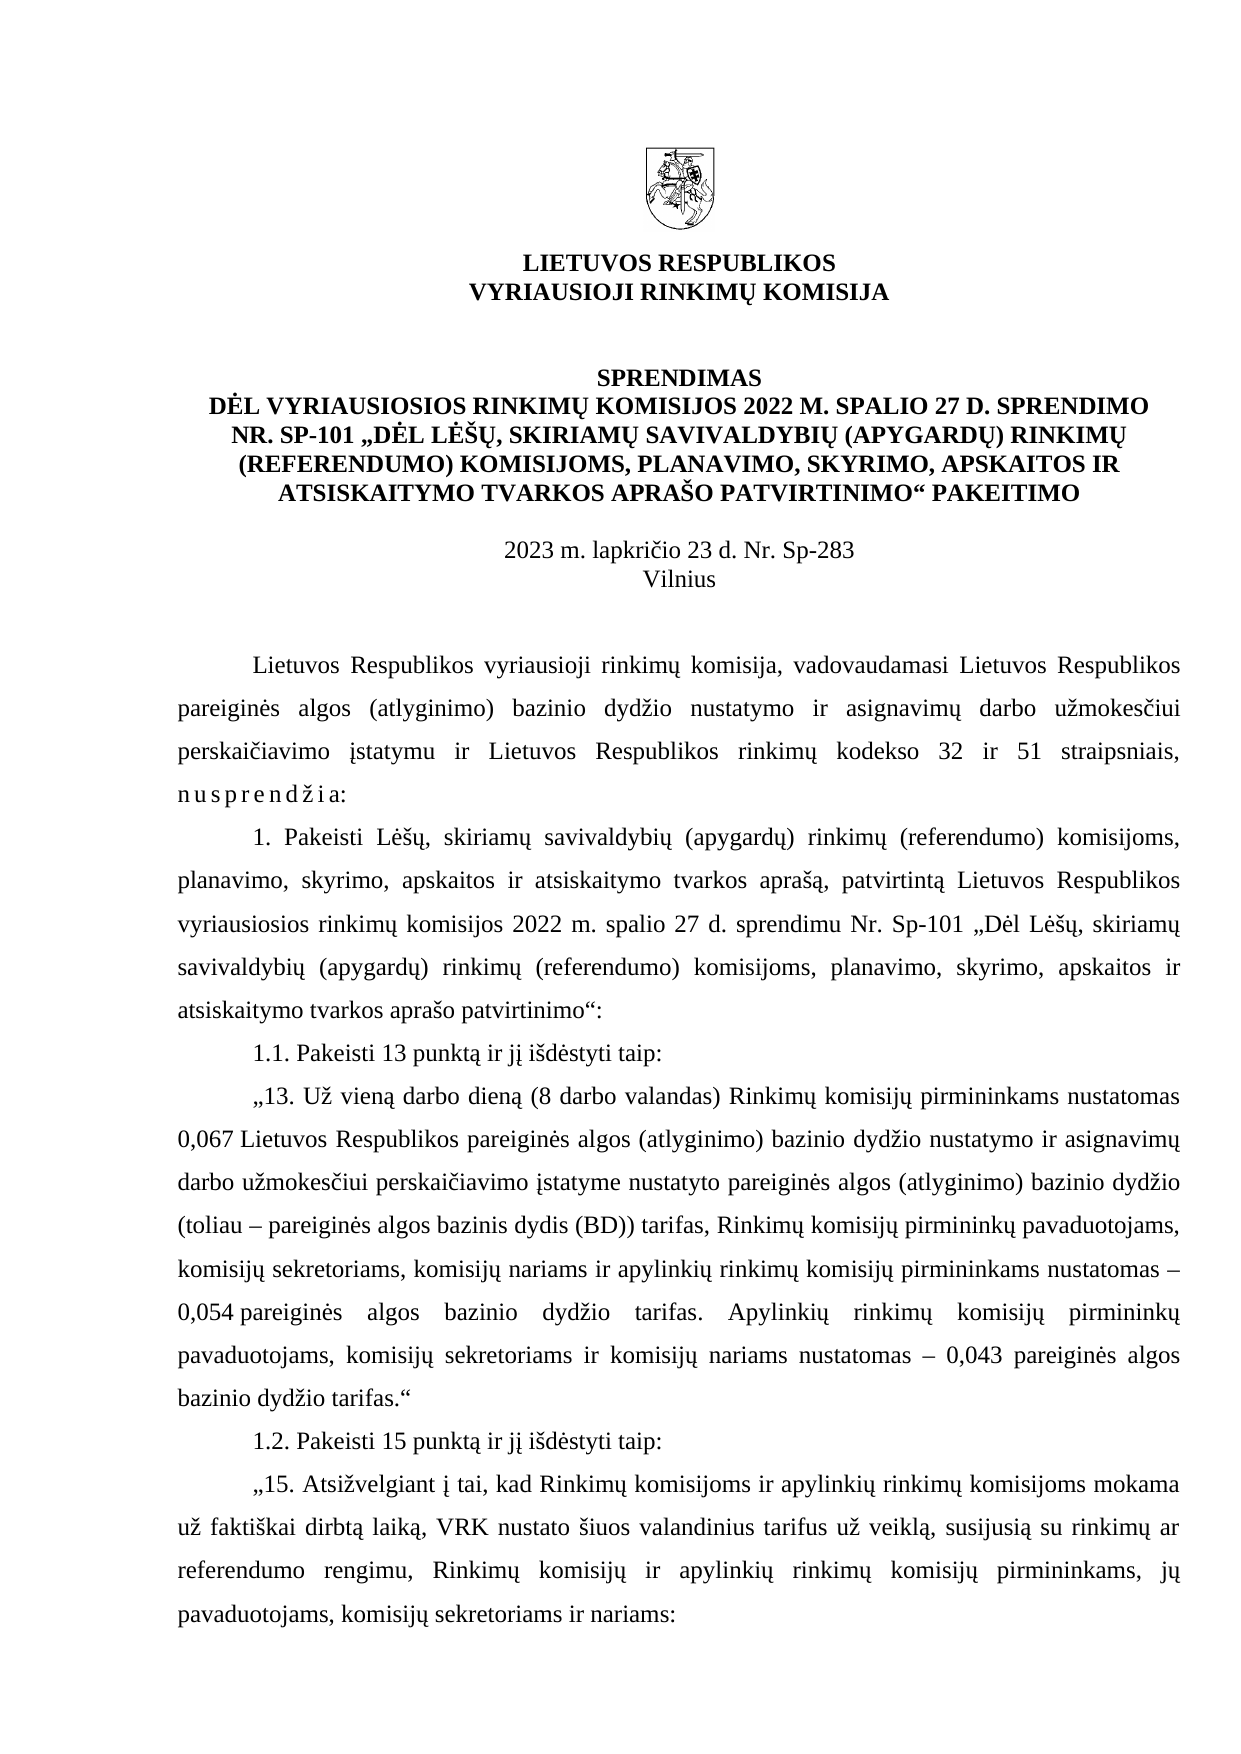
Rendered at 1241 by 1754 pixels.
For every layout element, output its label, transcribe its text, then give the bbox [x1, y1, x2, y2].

text 1.1. Pakeisti 13 punktą ir jį išdėstyti taip: [177, 1038, 1181, 1067]
text Vilnius [177, 564, 1181, 592]
text VYRIAUSIOJI RINKIMŲ KOMISIJA [177, 277, 1181, 306]
text 2023 m. lapkričio 23 d. Nr. Sp-283 [177, 535, 1181, 564]
text Lietuvos Respublikos vyriausioji rinkimų komisija, vadovaudamasi Lietuvos Respublikos pareiginės algos (atlyginimo) bazinio dydžio nustatymo ir asignavimų darbo užmokesčiui perskaičiavimo įstatymu ir Lietuvos Respublikos rinkimų kodekso 32 ir 51 straipsniais, nusprendžia: [177, 650, 1181, 808]
text DĖL vyriausiosios rinkimų komisijos 2022 m. spalio 27 d. sprendimO Nr. SP-101 „DĖL lėšų, skiriamų SAVIVALDYBIŲ (apygardų) rinkimų (referendumo) komisijoms, planavimo, skyrimo, apskaitos ir atsiskaitymo tvarkos aprašo patvirtinimo“ pakeitimo [177, 391, 1181, 506]
text 1. Pakeisti Lėšų, skiriamų savivaldybių (apygardų) rinkimų (referendumo) komisijoms, planavimo, skyrimo, apskaitos ir atsiskaitymo tvarkos aprašą, patvirtintą Lietuvos Respublikos vyriausiosios rinkimų komisijos 2022 m. spalio 27 d. sprendimu Nr. Sp-101 „Dėl Lėšų, skiriamų savivaldybių (apygardų) rinkimų (referendumo) komisijoms, planavimo, skyrimo, apskaitos ir atsiskaitymo tvarkos aprašo patvirtinimo“: [177, 822, 1181, 1024]
text 1.2. Pakeisti 15 punktą ir jį išdėstyti taip: [177, 1426, 1181, 1455]
text SPRENDIMAS [177, 363, 1181, 391]
text „13. Už vieną darbo dieną (8 darbo valandas) Rinkimų komisijų pirmininkams nustatomas 0,067 Lietuvos Respublikos pareiginės algos (atlyginimo) bazinio dydžio nustatymo ir asignavimų darbo užmokesčiui perskaičiavimo įstatyme nustatyto pareiginės algos (atlyginimo) bazinio dydžio (toliau – pareiginės algos bazinis dydis (BD)) tarifas, Rinkimų komisijų pirmininkų pavaduotojams, komisijų sekretoriams, komisijų nariams ir apylinkių rinkimų komisijų pirmininkams nustatomas – 0,054 pareiginės algos bazinio dydžio tarifas. Apylinkių rinkimų komisijų pirmininkų pavaduotojams, komisijų sekretoriams ir komisijų nariams nustatomas – 0,043 pareiginės algos bazinio dydžio tarifas.“ [177, 1081, 1181, 1412]
text LIETUVOS RESPUBLIKOS [177, 248, 1181, 277]
text „15. Atsižvelgiant į tai, kad Rinkimų komisijoms ir apylinkių rinkimų komisijoms mokama už faktiškai dirbtą laiką, VRK nustato šiuos valandinius tarifus už veiklą, susijusią su rinkimų ar referendumo rengimu, Rinkimų komisijų ir apylinkių rinkimų komisijų pirmininkams, jų pavaduotojams, komisijų sekretoriams ir nariams: [177, 1469, 1181, 1627]
